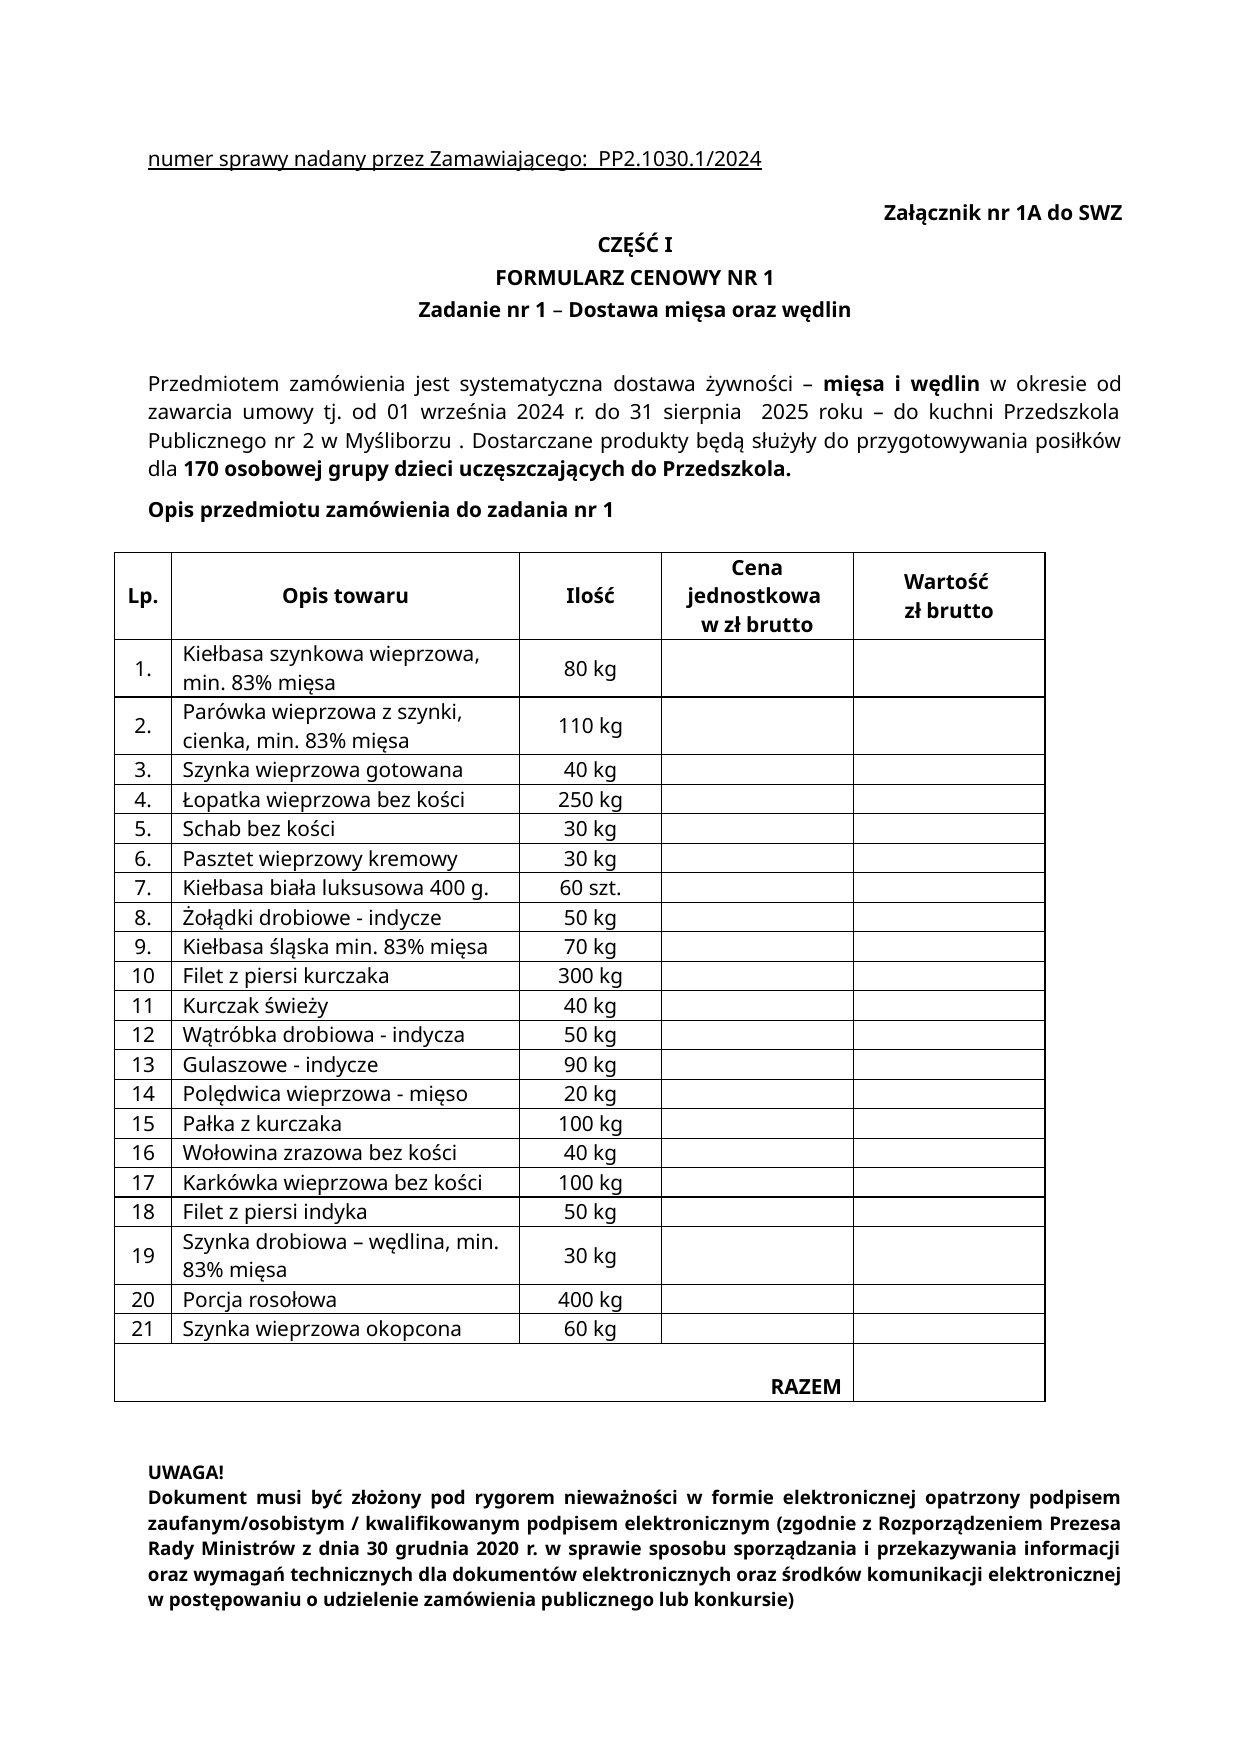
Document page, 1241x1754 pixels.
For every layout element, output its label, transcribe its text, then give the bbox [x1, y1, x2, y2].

table_cell 18 [115, 1198, 171, 1226]
table_cell 300 kg [520, 962, 661, 990]
table_cell [662, 698, 853, 754]
table_cell 9. [115, 932, 171, 961]
text numer sprawy nadany przez Zamawiającego: PP2.1030.1/2024 [148, 144, 1122, 173]
table_cell Łopatka wieprzowa bez kości [172, 785, 519, 813]
table_cell 20 [115, 1285, 171, 1313]
table_cell Szynka drobiowa – wędlina, min. 83% mięsa [172, 1227, 519, 1284]
table_cell 100 kg [520, 1109, 661, 1137]
table_cell 110 kg [520, 698, 661, 754]
table_header Opis towaru [172, 553, 519, 638]
text CZĘŚĆ I [148, 230, 1122, 259]
text Przedmiotem zamówienia jest systematyczna dostawa żywności – mięsa i wędlin w okresie od zawarcia umowy tj. od 01 września 2024 r. do 31 sierpnia 2025 roku – do kuchni Przedszkola Publicznego nr 2 w Myśliborzu . Dostarczane produkty będą służyły do przygotowywania posiłków dla 170 osobowej grupy dzieci uczęszczających do Przedszkola. [148, 369, 1122, 483]
table_cell Pasztet wieprzowy kremowy [172, 844, 519, 872]
table_cell Filet z piersi indyka [172, 1198, 519, 1226]
table_cell [854, 1227, 1044, 1284]
table_cell [662, 991, 853, 1019]
table_cell [854, 1109, 1044, 1137]
table_cell 8. [115, 903, 171, 931]
table_cell [854, 844, 1044, 872]
table_header Ilość [520, 553, 661, 638]
table_cell [854, 873, 1044, 902]
table_cell [854, 698, 1044, 754]
text Załącznik nr 1A do SWZ [148, 198, 1122, 226]
table_cell 3. [115, 755, 171, 784]
table_cell 30 kg [520, 1227, 661, 1284]
table_cell 16 [115, 1139, 171, 1167]
table_cell Wątróbka drobiowa - indycza [172, 1021, 519, 1049]
table_cell [854, 1021, 1044, 1049]
text Dokument musi być złożony pod rygorem nieważności w formie elektronicznej opatrzony podpisem zaufanym/osobistym / kwalifikowanym podpisem elektronicznym (zgodnie z Rozporządzeniem Prezesa Rady Ministrów z dnia 30 grudnia 2020 r. w sprawie sposobu sporządzania i przekazywania informacji oraz wymagań technicznych dla dokumentów elektronicznych oraz środków komunikacji elektronicznej w postępowaniu o udzielenie zamówienia publicznego lub konkursie) [148, 1484, 1122, 1612]
table_cell 10 [115, 962, 171, 990]
text UWAGA! [148, 1459, 1122, 1484]
table_cell [662, 1314, 853, 1343]
table_cell 30 kg [520, 814, 661, 843]
table_cell Żołądki drobiowe - indycze [172, 903, 519, 931]
table_cell [662, 1080, 853, 1108]
table_cell 50 kg [520, 1198, 661, 1226]
text *) niepotrzebne skreślić [148, 75, 1122, 103]
table_cell [662, 903, 853, 931]
table_cell 1. [115, 640, 171, 696]
table_cell 100 kg [520, 1168, 661, 1196]
table_cell Kiełbasa biała luksusowa 400 g. [172, 873, 519, 902]
table_cell Kiełbasa śląska min. 83% mięsa [172, 932, 519, 961]
table_cell Kiełbasa szynkowa wieprzowa, min. 83% mięsa [172, 640, 519, 696]
table_cell [854, 814, 1044, 843]
table_cell Szynka wieprzowa gotowana [172, 755, 519, 784]
table_cell Pałka z kurczaka [172, 1109, 519, 1137]
table_cell Karkówka wieprzowa bez kości [172, 1168, 519, 1196]
table_cell Szynka wieprzowa okopcona [172, 1314, 519, 1343]
table_cell [854, 1168, 1044, 1196]
table_cell [662, 932, 853, 961]
table_cell 40 kg [520, 755, 661, 784]
table_cell 14 [115, 1080, 171, 1108]
table_cell 60 kg [520, 1314, 661, 1343]
table_cell [662, 1021, 853, 1049]
table_cell 4. [115, 785, 171, 813]
table_cell [854, 755, 1044, 784]
table_cell Gulaszowe - indycze [172, 1050, 519, 1078]
table_cell [854, 1139, 1044, 1167]
table_cell [662, 1050, 853, 1078]
table_cell [662, 1285, 853, 1313]
table_cell 60 szt. [520, 873, 661, 902]
table_cell Filet z piersi kurczaka [172, 962, 519, 990]
table_cell 70 kg [520, 932, 661, 961]
table_header Cena jednostkowa w zł brutto [662, 553, 853, 638]
table_cell 15 [115, 1109, 171, 1137]
table_cell [854, 1080, 1044, 1108]
table_cell [854, 1285, 1044, 1313]
table_cell [662, 962, 853, 990]
text FORMULARZ CENOWY NR 1 [148, 263, 1122, 291]
table_cell 400 kg [520, 1285, 661, 1313]
table_header Lp. [115, 553, 171, 638]
table_cell 13 [115, 1050, 171, 1078]
table_cell 11 [115, 991, 171, 1019]
table_cell 20 kg [520, 1080, 661, 1108]
table_cell Wołowina zrazowa bez kości [172, 1139, 519, 1167]
text Zadanie nr 1 – Dostawa mięsa oraz wędlin [148, 295, 1122, 324]
table_header Wartość zł brutto [854, 553, 1044, 638]
table_cell 5. [115, 814, 171, 843]
table_cell [854, 903, 1044, 931]
table_cell [662, 1109, 853, 1137]
table_cell Polędwica wieprzowa - mięso [172, 1080, 519, 1108]
table_cell 50 kg [520, 1021, 661, 1049]
table_cell 80 kg [520, 640, 661, 696]
table_cell 12 [115, 1021, 171, 1049]
table_cell 2. [115, 698, 171, 754]
table_cell 7. [115, 873, 171, 902]
table_cell RAZEM [115, 1344, 853, 1401]
table_cell [854, 991, 1044, 1019]
table_cell Kurczak świeży [172, 991, 519, 1019]
table_cell [854, 640, 1044, 696]
table_cell [854, 932, 1044, 961]
table_cell Schab bez kości [172, 814, 519, 843]
table_cell 17 [115, 1168, 171, 1196]
text Opis przedmiotu zamówienia do zadania nr 1 [148, 495, 1122, 524]
table_cell Parówka wieprzowa z szynki, cienka, min. 83% mięsa [172, 698, 519, 754]
table_cell [854, 962, 1044, 990]
table_cell [662, 844, 853, 872]
table_cell 90 kg [520, 1050, 661, 1078]
table_cell [662, 785, 853, 813]
table_cell 30 kg [520, 844, 661, 872]
table_cell 40 kg [520, 1139, 661, 1167]
table_cell 40 kg [520, 991, 661, 1019]
table_cell Porcja rosołowa [172, 1285, 519, 1313]
table_cell [662, 755, 853, 784]
table_cell 21 [115, 1314, 171, 1343]
table_cell [854, 1314, 1044, 1343]
table_cell [854, 1198, 1044, 1226]
table_cell [662, 873, 853, 902]
table_cell [662, 814, 853, 843]
table_cell [662, 1198, 853, 1226]
table_cell [662, 1139, 853, 1167]
table_cell 6. [115, 844, 171, 872]
table_cell [662, 640, 853, 696]
table_cell 19 [115, 1227, 171, 1284]
table_cell 250 kg [520, 785, 661, 813]
table_cell [662, 1227, 853, 1284]
table_cell [854, 1344, 1044, 1401]
table_cell [854, 785, 1044, 813]
table_cell [662, 1168, 853, 1196]
table_cell 50 kg [520, 903, 661, 931]
table_cell [854, 1050, 1044, 1078]
